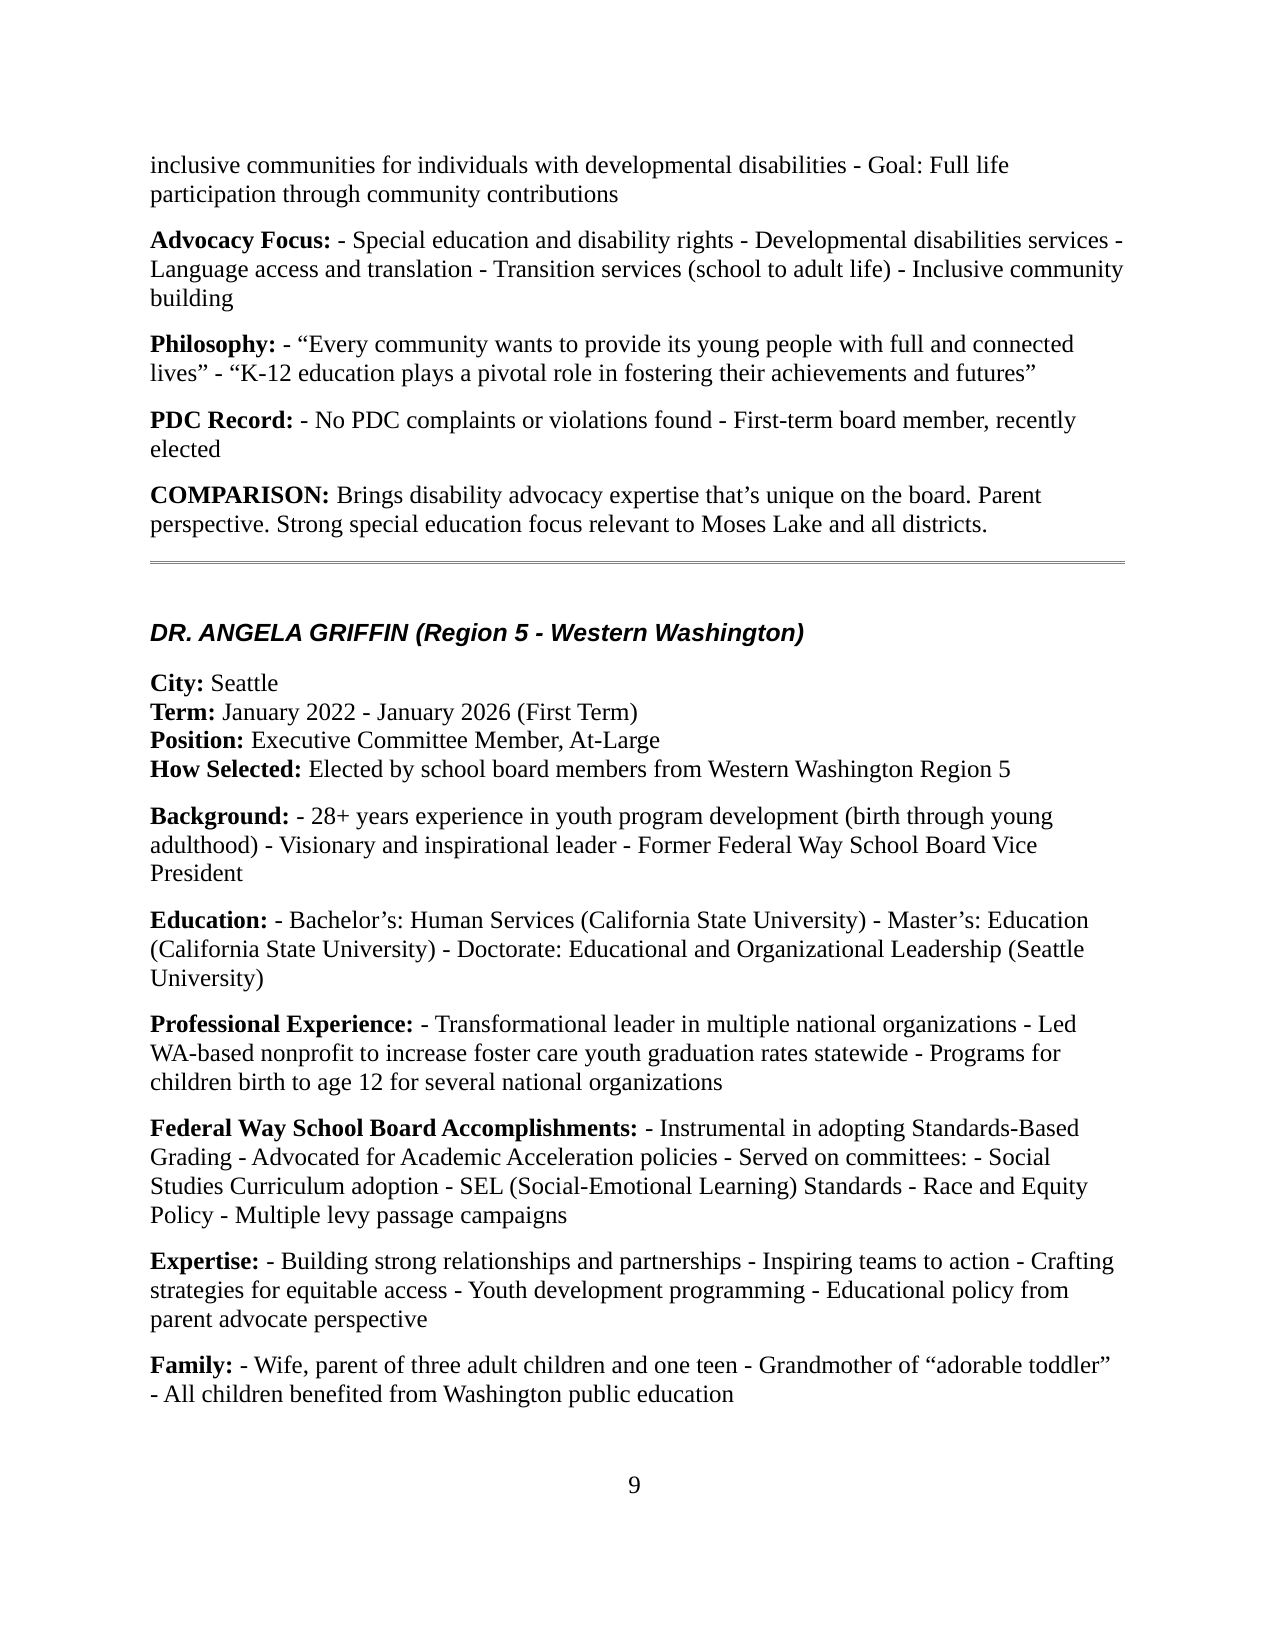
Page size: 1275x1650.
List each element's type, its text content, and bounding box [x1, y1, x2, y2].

text Professional Experience: - Transformational leader in multiple national organizations - Led WA-based nonprofit to increase foster care youth graduation rates statewide - Programs for children birth to age 12 for several national organizations [150, 1009, 1125, 1096]
subtitle DR. ANGELA GRIFFIN (Region 5 - Western Washington) [150, 618, 1125, 647]
text City: Seattle Term: January 2022 - January 2026 (First Term) Position: Executive Committee Member, At-Large How Selected: Elected by school board members from Western Washington Region 5 [150, 668, 1125, 783]
text Education: - Bachelor’s: Human Services (California State University) - Master’s: Education (California State University) - Doctorate: Educational and Organizational Leadership (Seattle University) [150, 905, 1125, 991]
text inclusive communities for individuals with developmental disabilities - Goal: Full life participation through community contributions [150, 150, 1125, 207]
text Family: - Wife, parent of three adult children and one teen - Grandmother of “adorable toddler” - All children benefited from Washington public education [150, 1351, 1125, 1408]
text Federal Way School Board Accomplishments: - Instrumental in adopting Standards-Based Grading - Advocated for Academic Acceleration policies - Served on committees: - Social Studies Curriculum adoption - SEL (Social-Emotional Learning) Standards - Race and Equity Policy - Multiple levy passage campaigns [150, 1113, 1125, 1228]
text Advocacy Focus: - Special education and disability rights - Developmental disabilities services - Language access and translation - Transition services (school to adult life) - Inclusive community building [150, 225, 1125, 312]
text Background: - 28+ years experience in youth program development (birth through young adulthood) - Visionary and inspirational leader - Former Federal Way School Board Vice President [150, 801, 1125, 887]
text COMPARISON: Brings disability advocacy expertise that’s unique on the board. Parent perspective. Strong special education focus relevant to Moses Lake and all districts. [150, 480, 1125, 538]
text Philosophy: - “Every community wants to provide its young people with full and connected lives” - “K-12 education plays a pivotal role in fostering their achievements and futures” [150, 329, 1125, 387]
text PDC Record: - No PDC complaints or violations found - First-term board member, recently elected [150, 405, 1125, 462]
text Expertise: - Building strong relationships and partnerships - Inspiring teams to action - Crafting strategies for equitable access - Youth development programming - Educational policy from parent advocate perspective [150, 1246, 1125, 1333]
